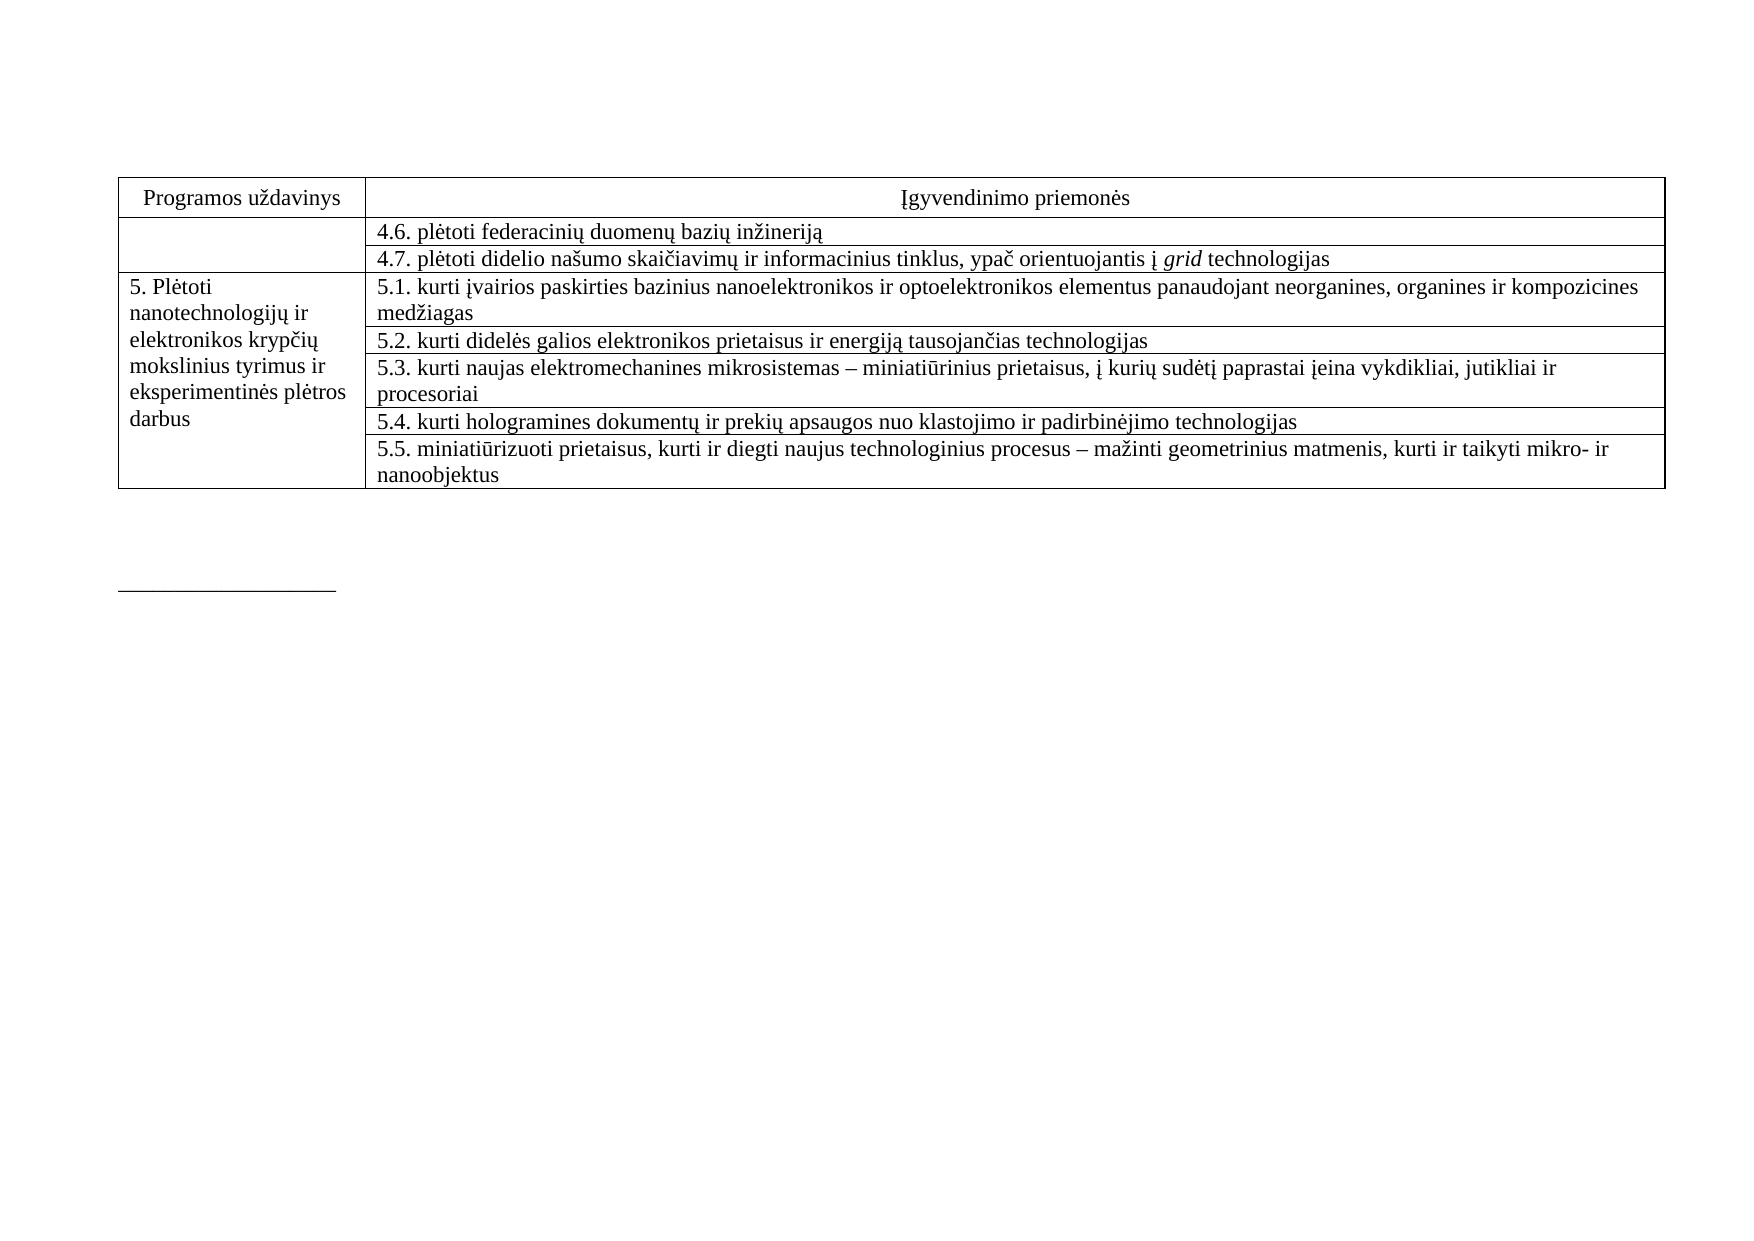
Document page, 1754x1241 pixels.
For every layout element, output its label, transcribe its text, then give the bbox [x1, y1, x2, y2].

table_header Įgyvendinimo priemonės [366, 178, 1664, 217]
table_cell 5.4. kurti hologramines dokumentų ir prekių apsaugos nuo klastojimo ir padirbinėjimo technologijas [366, 408, 1664, 434]
table_cell 4.6. plėtoti federacinių duomenų bazių inžineriją [366, 218, 1664, 244]
table_cell 5. Plėtoti nanotechnologijų ir elektronikos krypčių mokslinius tyrimus ir eksperimentinės plėtros darbus [119, 273, 365, 488]
table_cell 4.7. plėtoti didelio našumo skaičiavimų ir informacinius tinklus, ypač orientuojantis į grid technologijas [366, 246, 1664, 272]
table_cell 5.2. kurti didelės galios elektronikos prietaisus ir energiją tausojančias technologijas [366, 327, 1664, 353]
table_cell 5.3. kurti naujas elektromechanines mikrosistemas – miniatiūrinius prietaisus, į kurių sudėtį paprastai įeina vykdikliai, jutikliai ir procesoriai [366, 354, 1664, 407]
table_cell [119, 218, 365, 272]
text ___________________ [118, 568, 1636, 594]
table_header Programos uždavinys [119, 178, 365, 217]
table_cell 5.5. miniatiūrizuoti prietaisus, kurti ir diegti naujus technologinius procesus – mažinti geometrinius matmenis, kurti ir taikyti mikro- ir nanoobjektus [366, 435, 1664, 488]
table_cell 5.1. kurti įvairios paskirties bazinius nanoelektronikos ir optoelektronikos elementus panaudojant neorganines, organines ir kompozicines medžiagas [366, 273, 1664, 326]
